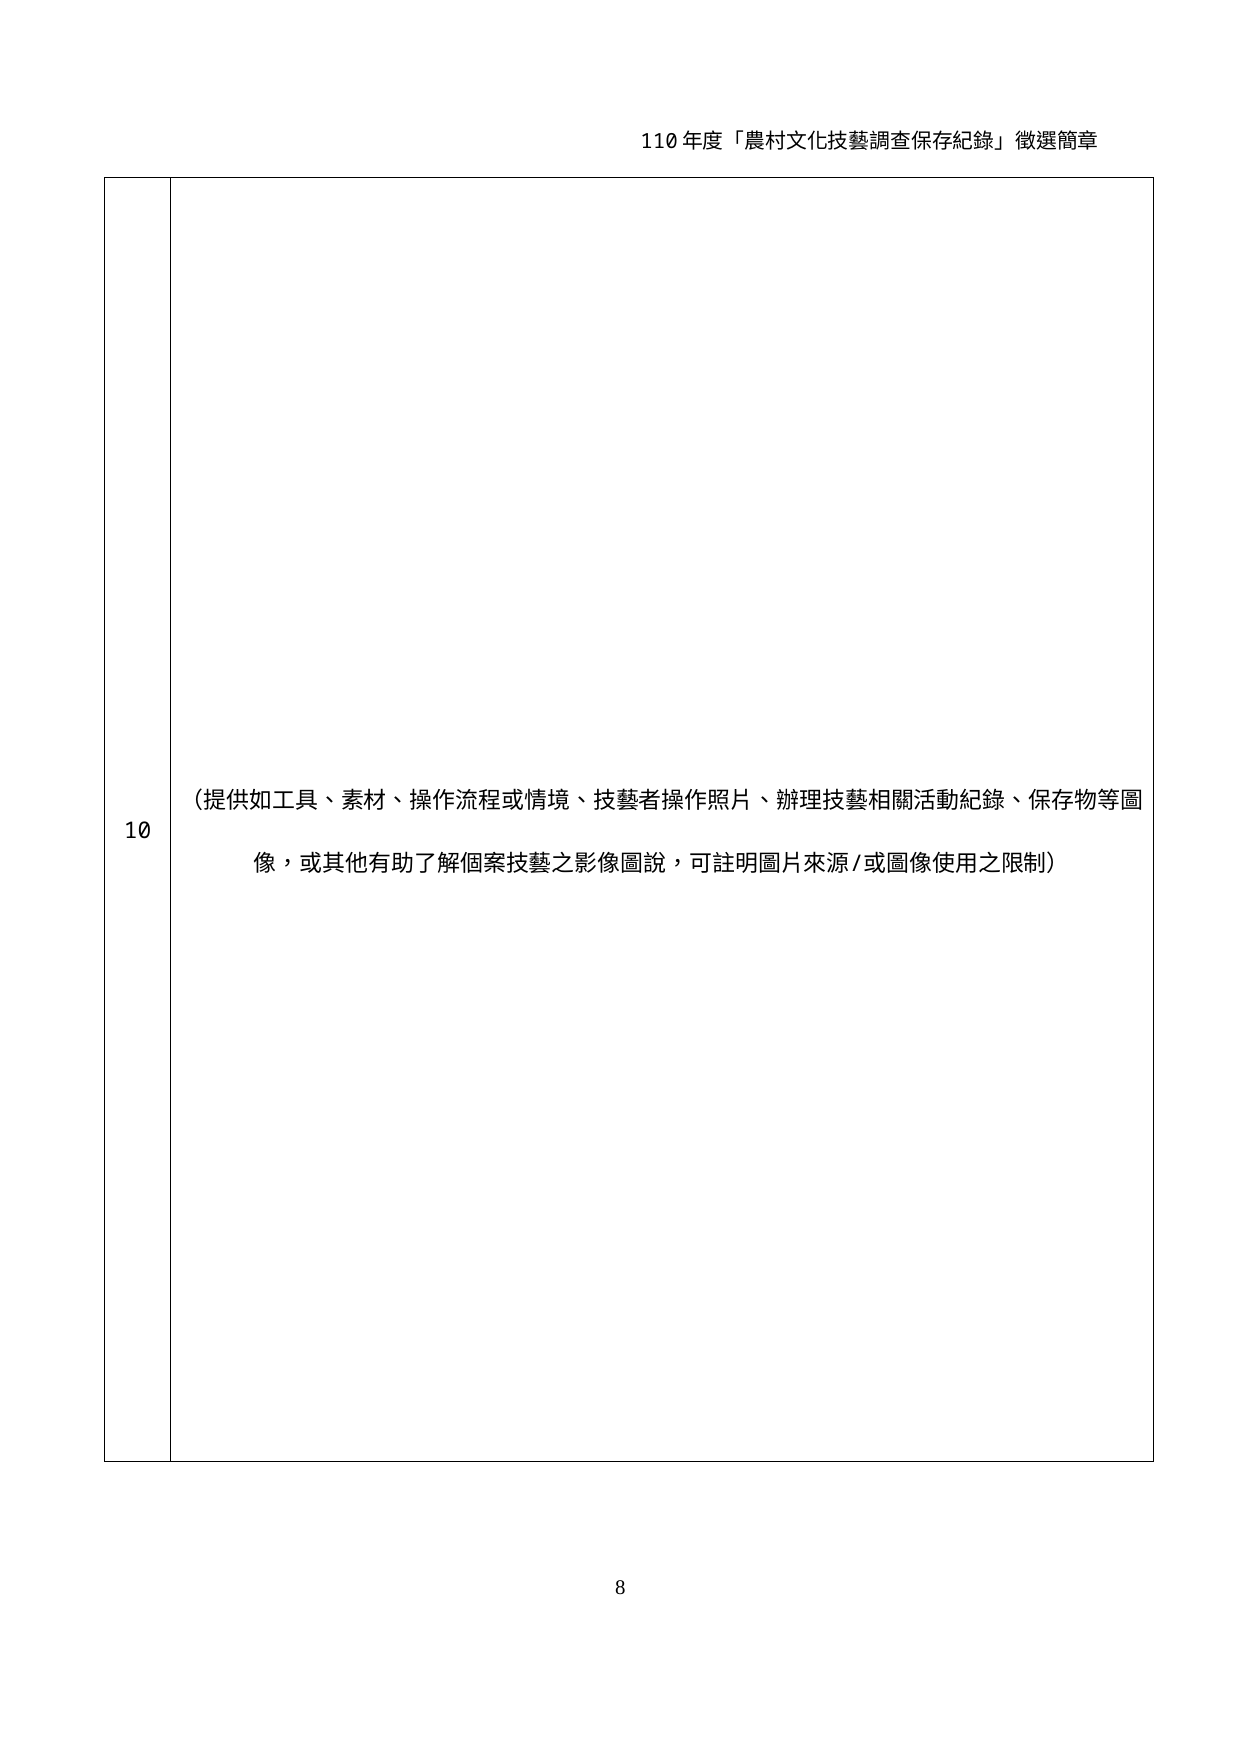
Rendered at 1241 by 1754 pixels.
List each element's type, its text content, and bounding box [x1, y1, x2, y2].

table_cell （提供如工具、素材、操作流程或情境、技藝者操作照片、辦理技藝相關活動紀錄、保存物等圖像，或其他有助了解個案技藝之影像圖說，可註明圖片來源/或圖像使用之限制） [171, 178, 1153, 1461]
table_cell 10 [105, 178, 170, 1461]
